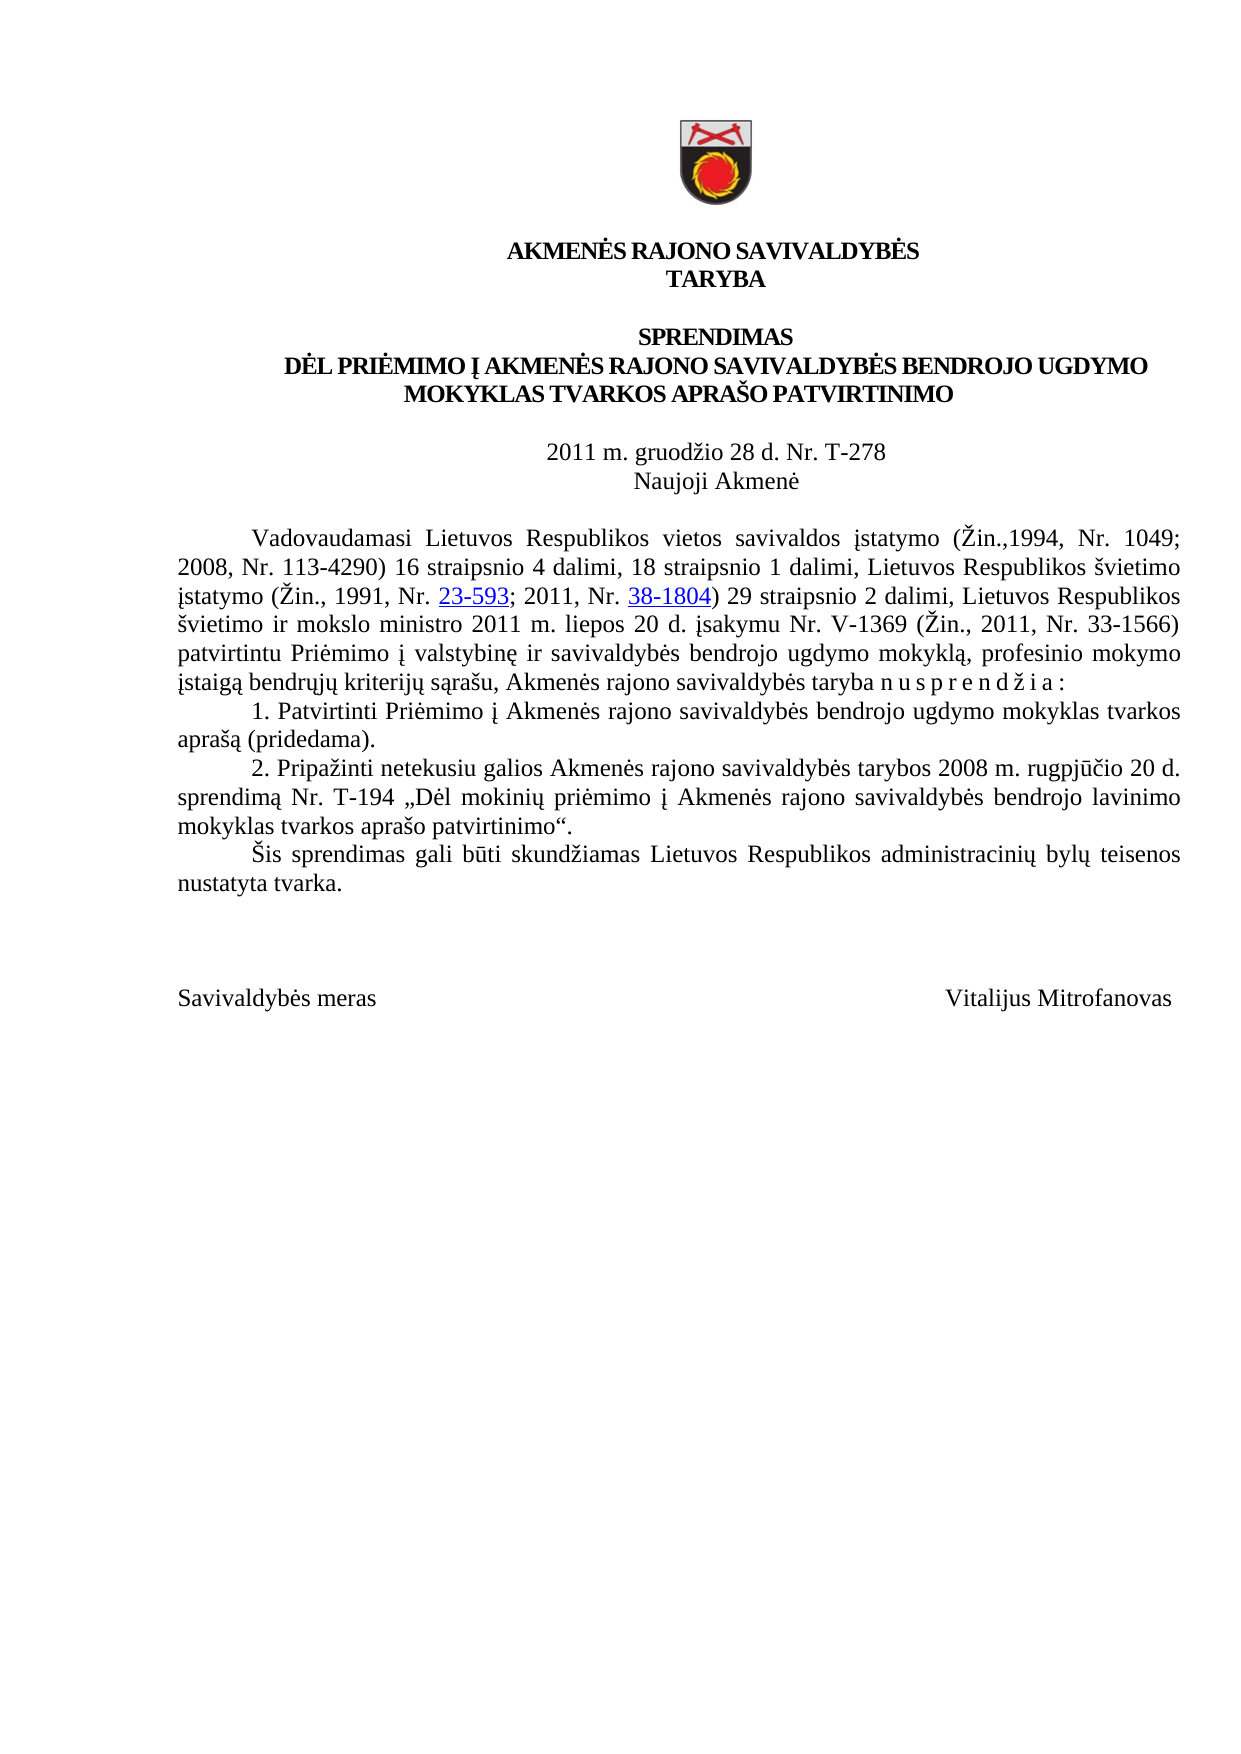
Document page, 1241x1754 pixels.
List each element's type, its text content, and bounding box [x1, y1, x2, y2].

text TARYBA [177, 264, 1181, 293]
text Savivaldybės meras Vitalijus Mitrofanovas [177, 983, 1181, 1012]
text 2011 m. gruodžio 28 d. Nr. T-278 [177, 437, 1181, 466]
text DĖL PRIĖMIMO Į AKMENĖS RAJONO SAVIVALDYBĖS BENDROJO UGDYMO MOKYKLAS TVARKOS APRAŠO PATVIRTINIMO [177, 351, 1181, 408]
text Naujoji Akmenė [177, 466, 1181, 494]
text Šis sprendimas gali būti skundžiamas Lietuvos Respublikos administracinių bylų teisenos nustatyta tvarka. [177, 839, 1181, 897]
text AKMENĖS RAJONO SAVIVALDYBĖS [177, 236, 1181, 264]
text 2. Pripažinti netekusiu galios Akmenės rajono savivaldybės tarybos 2008 m. rugpjūčio 20 d. sprendimą Nr. T-194 „Dėl mokinių priėmimo į Akmenės rajono savivaldybės bendrojo lavinimo mokyklas tvarkos aprašo patvirtinimo“. [177, 753, 1181, 839]
text 1. Patvirtinti Priėmimo į Akmenės rajono savivaldybės bendrojo ugdymo mokyklas tvarkos aprašą (pridedama). [177, 696, 1181, 753]
text SPRENDIMAS [177, 322, 1181, 351]
text Vadovaudamasi Lietuvos Respublikos vietos savivaldos įstatymo (Žin.,1994, Nr. 1049; 2008, Nr. 113-4290) 16 straipsnio 4 dalimi, 18 straipsnio 1 dalimi, Lietuvos Respublikos švietimo įstatymo (Žin., 1991, Nr. 23-593; 2011, Nr. 38-1804) 29 straipsnio 2 dalimi, Lietuvos Respublikos švietimo ir mokslo ministro 2011 m. liepos 20 d. įsakymu Nr. V-1369 (Žin., 2011, Nr. 33-1566) patvirtintu Priėmimo į valstybinę ir savivaldybės bendrojo ugdymo mokyklą, profesinio mokymo įstaigą bendrųjų kriterijų sąrašu, Akmenės rajono savivaldybės taryba nusprendžia: [177, 523, 1181, 696]
